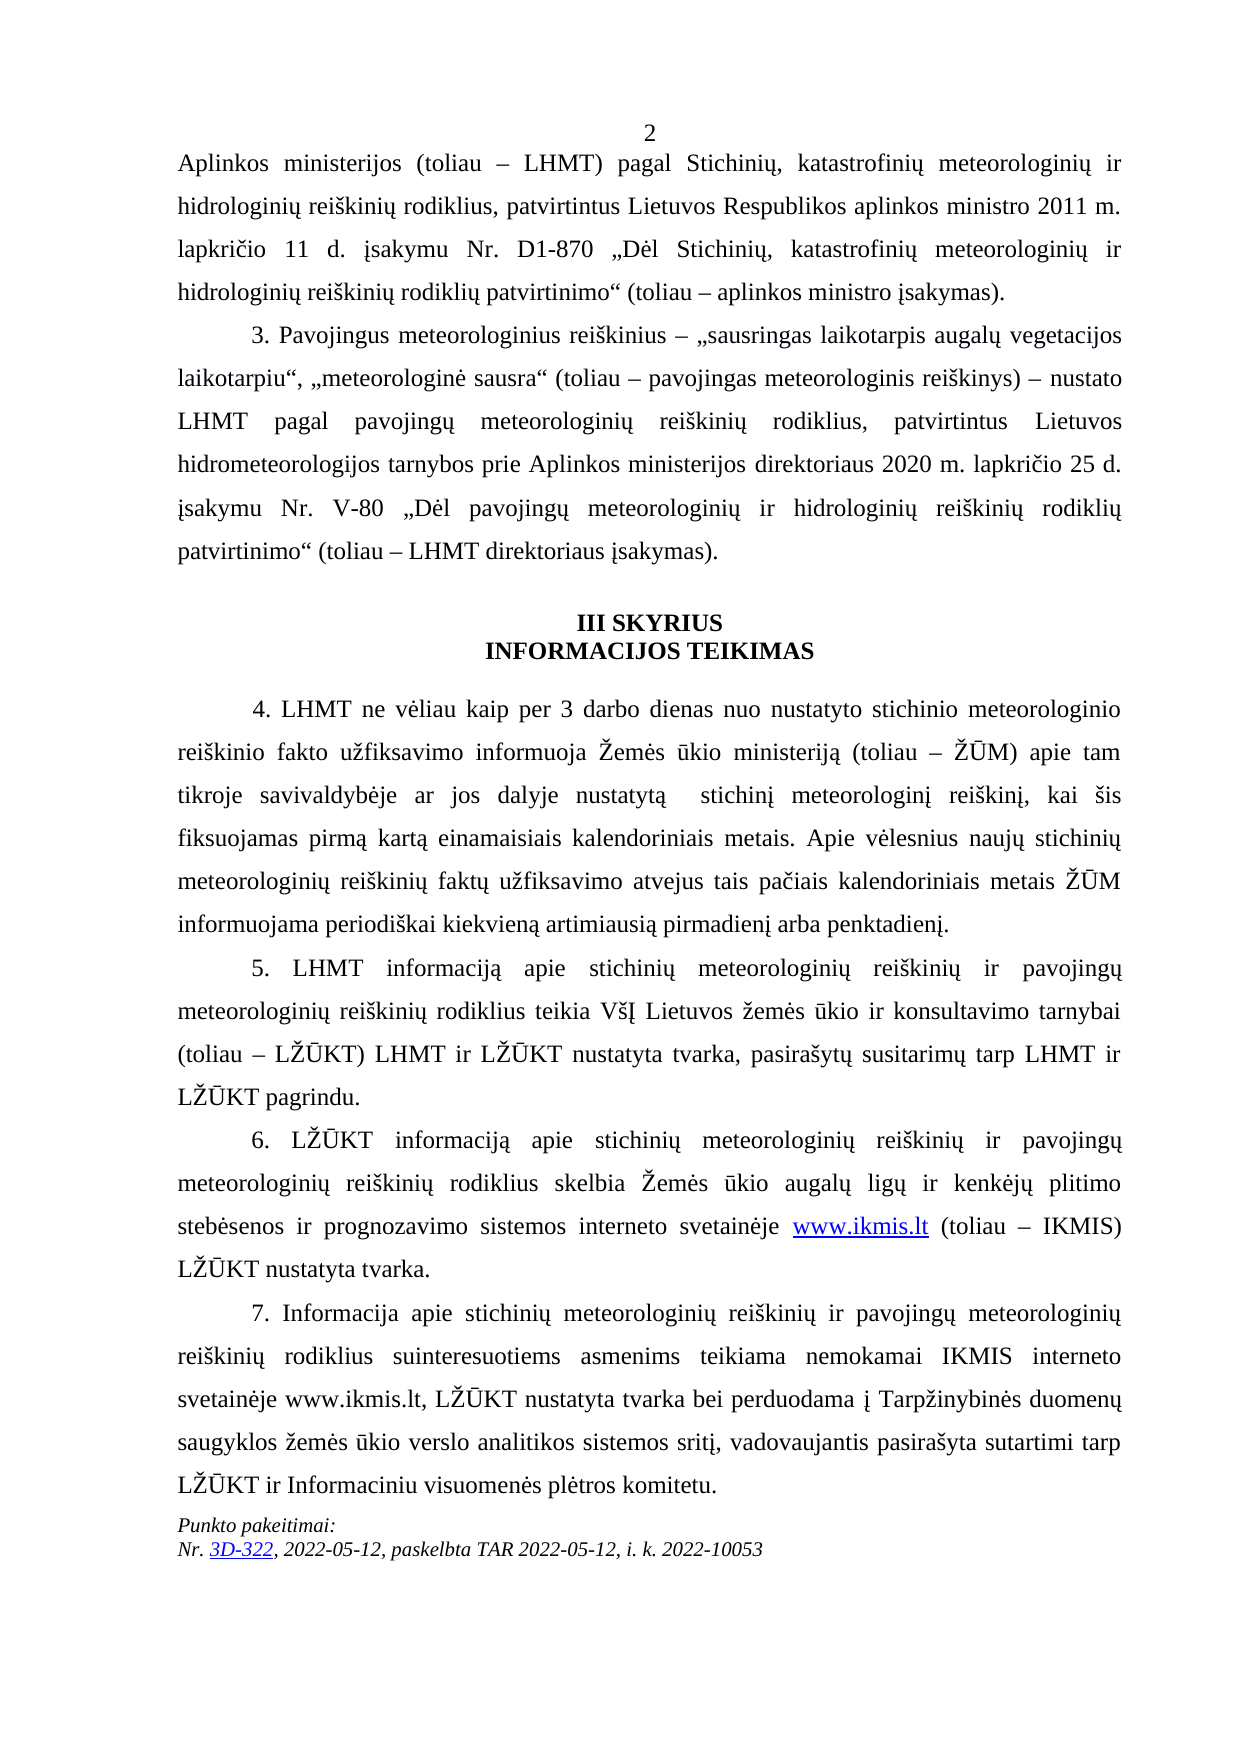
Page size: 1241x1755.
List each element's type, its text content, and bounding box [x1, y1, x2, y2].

text Punkto pakeitimai: [177, 1513, 1122, 1537]
text INFORMACIJOS TEIKIMAS [177, 636, 1122, 665]
text 5. LHMT informaciją apie stichinių meteorologinių reiškinių ir pavojingų meteorologinių reiškinių rodiklius teikia VšĮ Lietuvos žemės ūkio ir konsultavimo tarnybai (toliau – LŽŪKT) LHMT ir LŽŪKT nustatyta tvarka, pasirašytų susitarimų tarp LHMT ir LŽŪKT pagrindu. [177, 953, 1122, 1111]
text 4. LHMT ne vėliau kaip per 3 darbo dienas nuo nustatyto stichinio meteorologinio reiškinio fakto užfiksavimo informuoja Žemės ūkio ministeriją (toliau – ŽŪM) apie tam tikroje savivaldybėje ar jos dalyje nustatytą stichinį meteorologinį reiškinį, kai šis fiksuojamas pirmą kartą einamaisiais kalendoriniais metais. Apie vėlesnius naujų stichinių meteorologinių reiškinių faktų užfiksavimo atvejus tais pačiais kalendoriniais metais ŽŪM informuojama periodiškai kiekvieną artimiausią pirmadienį arba penktadienį. [177, 694, 1122, 938]
text 6. LŽŪKT informaciją apie stichinių meteorologinių reiškinių ir pavojingų meteorologinių reiškinių rodiklius skelbia Žemės ūkio augalų ligų ir kenkėjų plitimo stebėsenos ir prognozavimo sistemos interneto svetainėje www.ikmis.lt (toliau – IKMIS) LŽŪKT nustatyta tvarka. [177, 1125, 1122, 1283]
text 3. Pavojingus meteorologinius reiškinius – „sausringas laikotarpis augalų vegetacijos laikotarpiu“, „meteorologinė sausra“ (toliau – pavojingas meteorologinis reiškinys) – nustato LHMT pagal pavojingų meteorologinių reiškinių rodiklius, patvirtintus Lietuvos hidrometeorologijos tarnybos prie Aplinkos ministerijos direktoriaus 2020 m. lapkričio 25 d. įsakymu Nr. V-80 „Dėl pavojingų meteorologinių ir hidrologinių reiškinių rodiklių patvirtinimo“ (toliau – LHMT direktoriaus įsakymas). [177, 320, 1122, 564]
text 7. Informacija apie stichinių meteorologinių reiškinių ir pavojingų meteorologinių reiškinių rodiklius suinteresuotiems asmenims teikiama nemokamai IKMIS interneto svetainėje www.ikmis.lt, LŽŪKT nustatyta tvarka bei perduodama į Tarpžinybinės duomenų saugyklos žemės ūkio verslo analitikos sistemos sritį, vadovaujantis pasirašyta sutartimi tarp LŽŪKT ir Informaciniu visuomenės plėtros komitetu. [177, 1298, 1122, 1499]
text Nr. 3D-322, 2022-05-12, paskelbta TAR 2022-05-12, i. k. 2022-10053 [177, 1537, 1122, 1561]
text III SKYRIUS [177, 608, 1122, 636]
text Aplinkos ministerijos (toliau – LHMT) pagal Stichinių, katastrofinių meteorologinių ir hidrologinių reiškinių rodiklius, patvirtintus Lietuvos Respublikos aplinkos ministro 2011 m. lapkričio 11 d. įsakymu Nr. D1-870 „Dėl Stichinių, katastrofinių meteorologinių ir hidrologinių reiškinių rodiklių patvirtinimo“ (toliau – aplinkos ministro įsakymas). [177, 148, 1122, 306]
